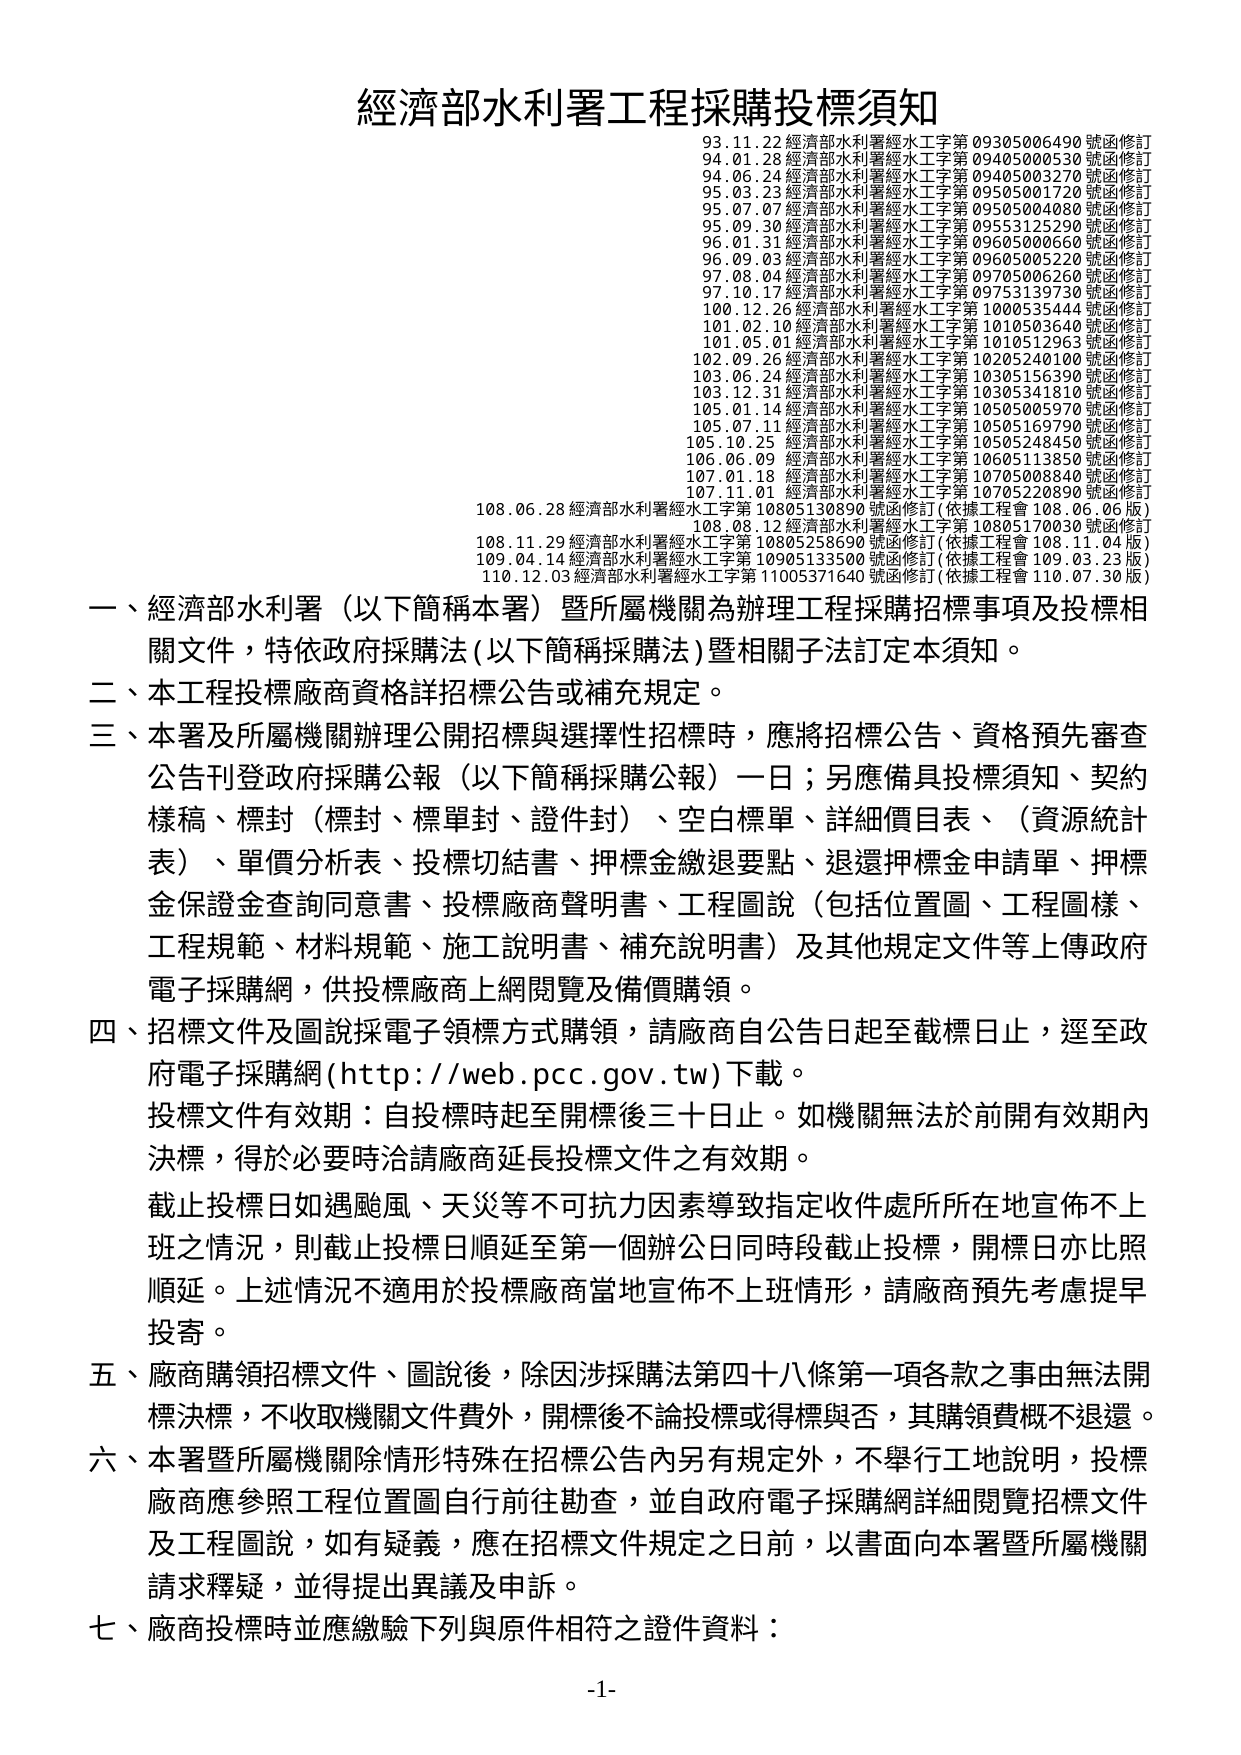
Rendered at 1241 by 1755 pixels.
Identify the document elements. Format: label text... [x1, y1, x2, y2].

text 107.01.18 經濟部水利署經水工字第10705008840號函修訂 [89, 469, 1152, 485]
text 105.01.14經濟部水利署經水工字第10505005970號函修訂 [89, 402, 1152, 419]
text 95.03.23經濟部水利署經水工字第09505001720號函修訂 [89, 185, 1152, 202]
text 106.06.09 經濟部水利署經水工字第10605113850號函修訂 [89, 452, 1152, 469]
text 97.08.04經濟部水利署經水工字第09705006260號函修訂 [89, 269, 1152, 285]
text 97.10.17經濟部水利署經水工字第09753139730號函修訂 [89, 285, 1152, 302]
text 108.11.29經濟部水利署經水工字第10805258690號函修訂(依據工程會108.11.04版) [89, 535, 1152, 552]
text 101.05.01經濟部水利署經水工字第1010512963號函修訂 [89, 335, 1152, 352]
text 94.06.24經濟部水利署經水工字第09405003270號函修訂 [89, 169, 1152, 185]
text 三、本署及所屬機關辦理公開招標與選擇性招標時，應將招標公告、資格預先審查公告刊登政府採購公報（以下簡稱採購公報）一日；另應備具投標須知、契約樣稿、標封（標封、標單封、證件封）、空白標單、詳細價目表、（資源統計表）、單價分析表、投標切結書、押標金繳退要點、退還押標金申請單、押標金保證金查詢同意書、投標廠商聲明書、工程圖說（包括位置圖、工程圖樣、工程規範、材料規範、施工說明書、補充說明書）及其他規定文件等上傳政府電子採購網，供投標廠商上網閱覽及備價購領。 [89, 712, 1152, 1008]
text 107.11.01 經濟部水利署經水工字第10705220890號函修訂 [89, 485, 1152, 502]
text 一、經濟部水利署（以下簡稱本署）暨所屬機關為辦理工程採購招標事項及投標相關文件，特依政府採購法(以下簡稱採購法)暨相關子法訂定本須知。 [89, 585, 1152, 670]
text 二、本工程投標廠商資格詳招標公告或補充規定。 [89, 670, 1152, 712]
text 截止投標日如遇颱風、天災等不可抗力因素導致指定收件處所所在地宣佈不上班之情況，則截止投標日順延至第一個辦公日同時段截止投標，開標日亦比照順延。上述情況不適用於投標廠商當地宣佈不上班情形，請廠商預先考慮提早投寄。 [147, 1183, 1152, 1352]
text 102.09.26經濟部水利署經水工字第10205240100號函修訂 [89, 352, 1152, 369]
text 六、本署暨所屬機關除情形特殊在招標公告內另有規定外，不舉行工地說明，投標廠商應參照工程位置圖自行前往勘查，並自政府電子採購網詳細閱覽招標文件及工程圖說，如有疑義，應在招標文件規定之日前，以書面向本署暨所屬機關請求釋疑，並得提出異議及申訴。 [89, 1436, 1152, 1606]
text 95.09.30經濟部水利署經水工字第09553125290號函修訂 [89, 219, 1152, 235]
text 93.11.22經濟部水利署經水工字第09305006490號函修訂 [89, 135, 1152, 152]
text 94.01.28經濟部水利署經水工字第09405000530號函修訂 [89, 152, 1152, 169]
text 四、招標文件及圖說採電子領標方式購領，請廠商自公告日起至截標日止，逕至政府電子採購網(http://web.pcc.gov.tw)下載。 [89, 1008, 1152, 1093]
text 投標文件有效期：自投標時起至開標後三十日止。如機關無法於前開有效期內決標，得於必要時洽請廠商延長投標文件之有效期。 [147, 1093, 1152, 1178]
text 101.02.10經濟部水利署經水工字第1010503640號函修訂 [89, 319, 1152, 335]
text 109.04.14經濟部水利署經水工字第10905133500號函修訂(依據工程會109.03.23版) [89, 552, 1152, 569]
text 五、廠商購領招標文件、圖說後，除因涉採購法第四十八條第一項各款之事由無法開標決標，不收取機關文件費外，開標後不論投標或得標與否，其購領費概不退還。 [89, 1352, 1152, 1436]
text 100.12.26經濟部水利署經水工字第1000535444號函修訂 [89, 302, 1152, 319]
text 96.09.03經濟部水利署經水工字第09605005220號函修訂 [89, 252, 1152, 269]
text 110.12.03經濟部水利署經水工字第11005371640號函修訂(依據工程會110.07.30版) [89, 569, 1152, 585]
text 96.01.31經濟部水利署經水工字第09605000660號函修訂 [89, 235, 1152, 252]
text 七、廠商投標時並應繳驗下列與原件相符之證件資料： [89, 1606, 1152, 1648]
text 108.06.28經濟部水利署經水工字第10805130890號函修訂(依據工程會108.06.06版) [89, 502, 1152, 519]
text 105.10.25 經濟部水利署經水工字第10505248450號函修訂 [89, 435, 1152, 452]
text 103.12.31經濟部水利署經水工字第10305341810號函修訂 [89, 385, 1152, 402]
text 105.07.11經濟部水利署經水工字第10505169790號函修訂 [89, 419, 1152, 435]
text 108.08.12經濟部水利署經水工字第10805170030號函修訂 [89, 519, 1152, 535]
text 95.07.07經濟部水利署經水工字第09505004080號函修訂 [89, 202, 1152, 219]
text 103.06.24經濟部水利署經水工字第10305156390號函修訂 [89, 369, 1152, 385]
text 經濟部水利署工程採購投標須知 [89, 75, 1152, 135]
